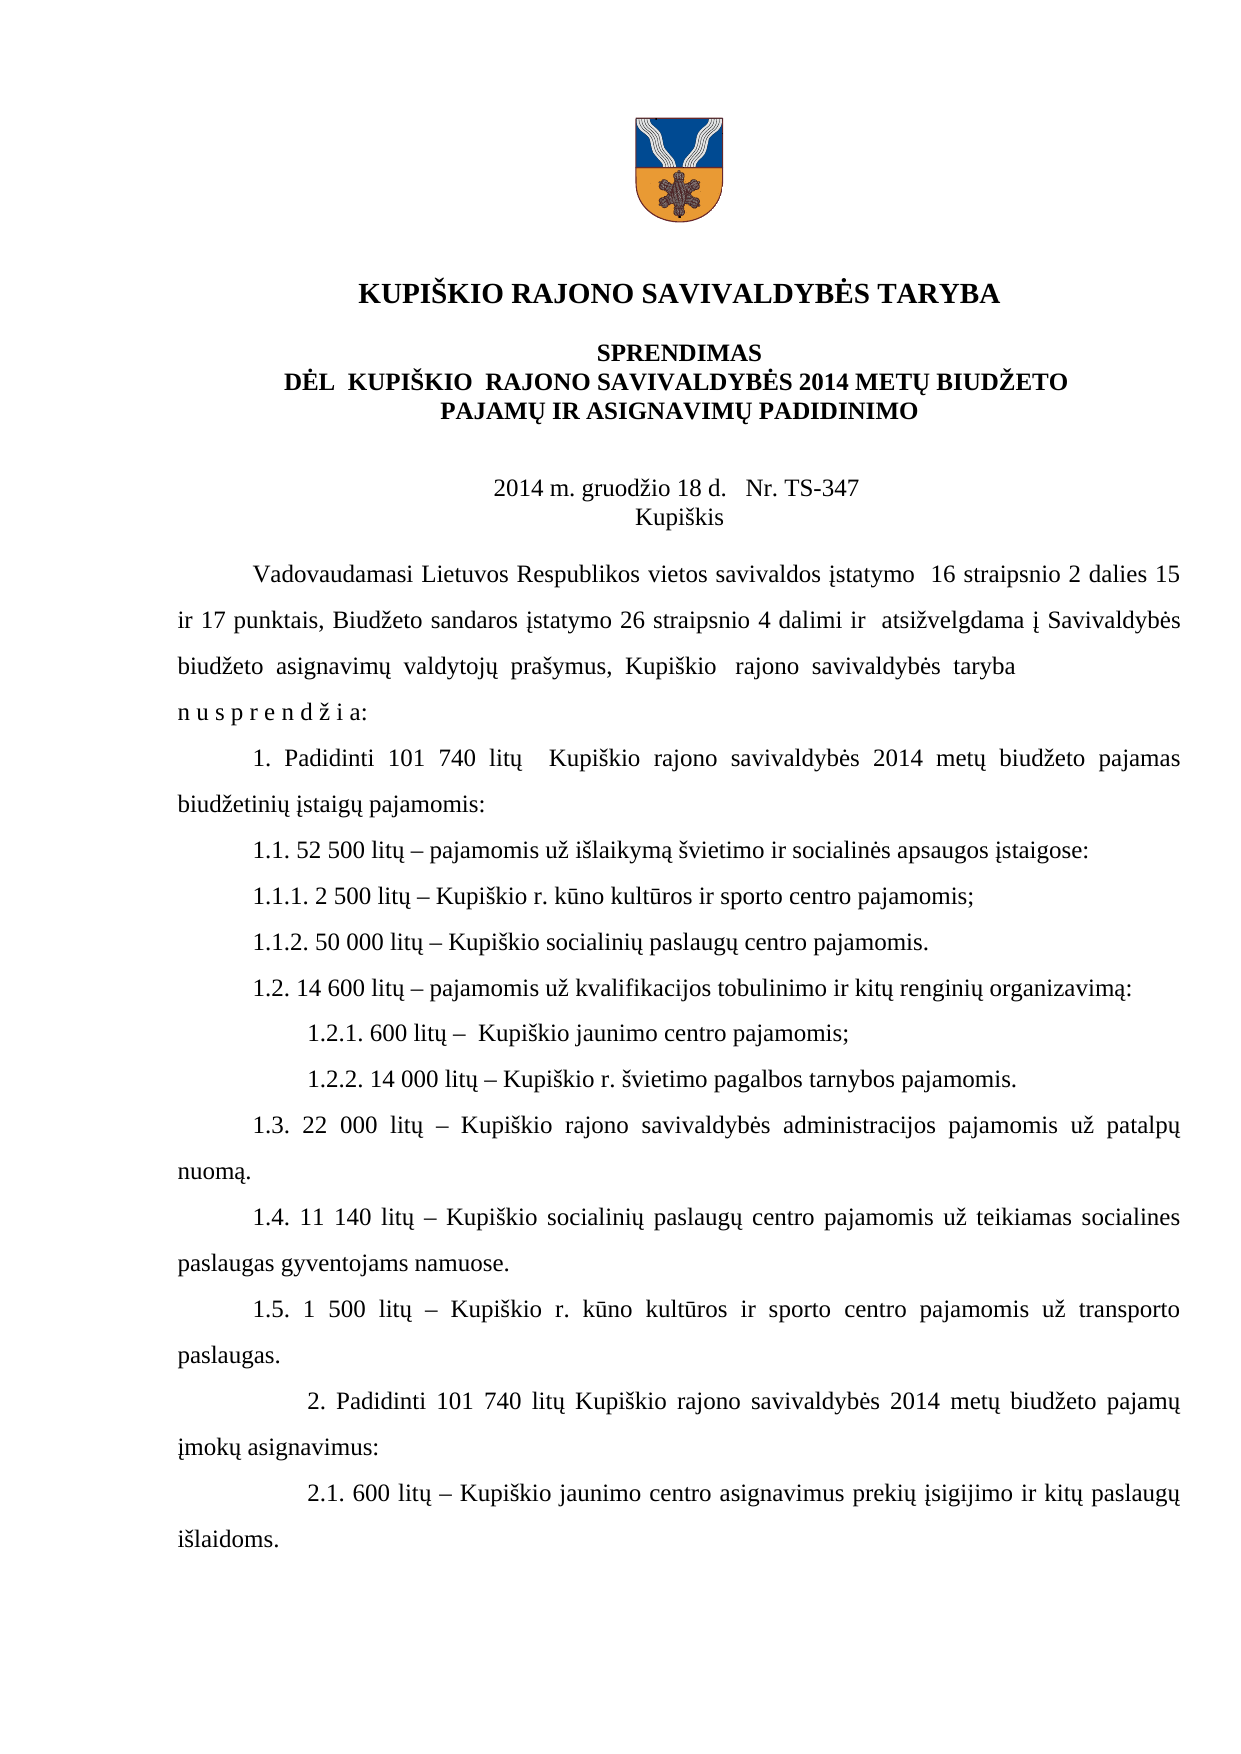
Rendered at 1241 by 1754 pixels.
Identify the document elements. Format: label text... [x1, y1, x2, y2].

text 1.1.2. 50 000 litų – Kupiškio socialinių paslaugų centro pajamomis. [177, 927, 1181, 955]
text 1.4. 11 140 litų – Kupiškio socialinių paslaugų centro pajamomis už teikiamas socialines paslaugas gyventojams namuose. [177, 1202, 1181, 1277]
text 1.2.2. 14 000 litų – Kupiškio r. švietimo pagalbos tarnybos pajamomis. [177, 1064, 1181, 1093]
text 2.1. 600 litų – Kupiškio jaunimo centro asignavimus prekių įsigijimo ir kitų paslaugų išlaidoms. [177, 1478, 1181, 1553]
text 1. Padidinti 101 740 litų Kupiškio rajono savivaldybės 2014 metų biudžeto pajamas biudžetinių įstaigų pajamomis: [177, 743, 1181, 818]
text Vadovaudamasi Lietuvos Respublikos vietos savivaldos įstatymo 16 straipsnio 2 dalies 15 ir 17 punktais, Biudžeto sandaros įstatymo 26 straipsnio 4 dalimi ir atsižvelgdama į Savivaldybės biudžeto asignavimų valdytojų prašymus, Kupiškio rajono savivaldybės taryba [177, 559, 1181, 680]
text 1.3. 22 000 litų – Kupiškio rajono savivaldybės administracijos pajamomis už patalpų nuomą. [177, 1110, 1181, 1185]
text 1.1.1. 2 500 litų – Kupiškio r. kūno kultūros ir sporto centro pajamomis; [177, 881, 1181, 909]
text 2. Padidinti 101 740 litų Kupiškio rajono savivaldybės 2014 metų biudžeto pajamų įmokų asignavimus: [177, 1386, 1181, 1461]
text n u s p r e n d ž i a: [177, 697, 1181, 726]
text Kupiškis [177, 502, 1181, 530]
text 1.2. 14 600 litų – pajamomis už kvalifikacijos tobulinimo ir kitų renginių organizavimą: [177, 973, 1181, 1001]
text DĖL KUPIŠKIO RAJONO SAVIVALDYBĖS 2014 METŲ BIUDŽETO [177, 367, 1181, 396]
text KUPIŠKIO RAJONO SAVIVALDYBĖS TARYBA [177, 276, 1181, 310]
text PAJAMŲ IR ASIGNAVIMŲ PADIDINIMO [177, 396, 1181, 425]
text 2014 m. gruodžio 18 d. Nr. TS-347 [177, 473, 1181, 502]
text 1.2.1. 600 litų – Kupiškio jaunimo centro pajamomis; [177, 1018, 1181, 1047]
text 1.1. 52 500 litų – pajamomis už išlaikymą švietimo ir socialinės apsaugos įstaigose: [177, 835, 1181, 863]
text 1.5. 1 500 litų – Kupiškio r. kūno kultūros ir sporto centro pajamomis už transporto paslaugas. [177, 1294, 1181, 1369]
text SPRENDIMAS [177, 338, 1181, 367]
